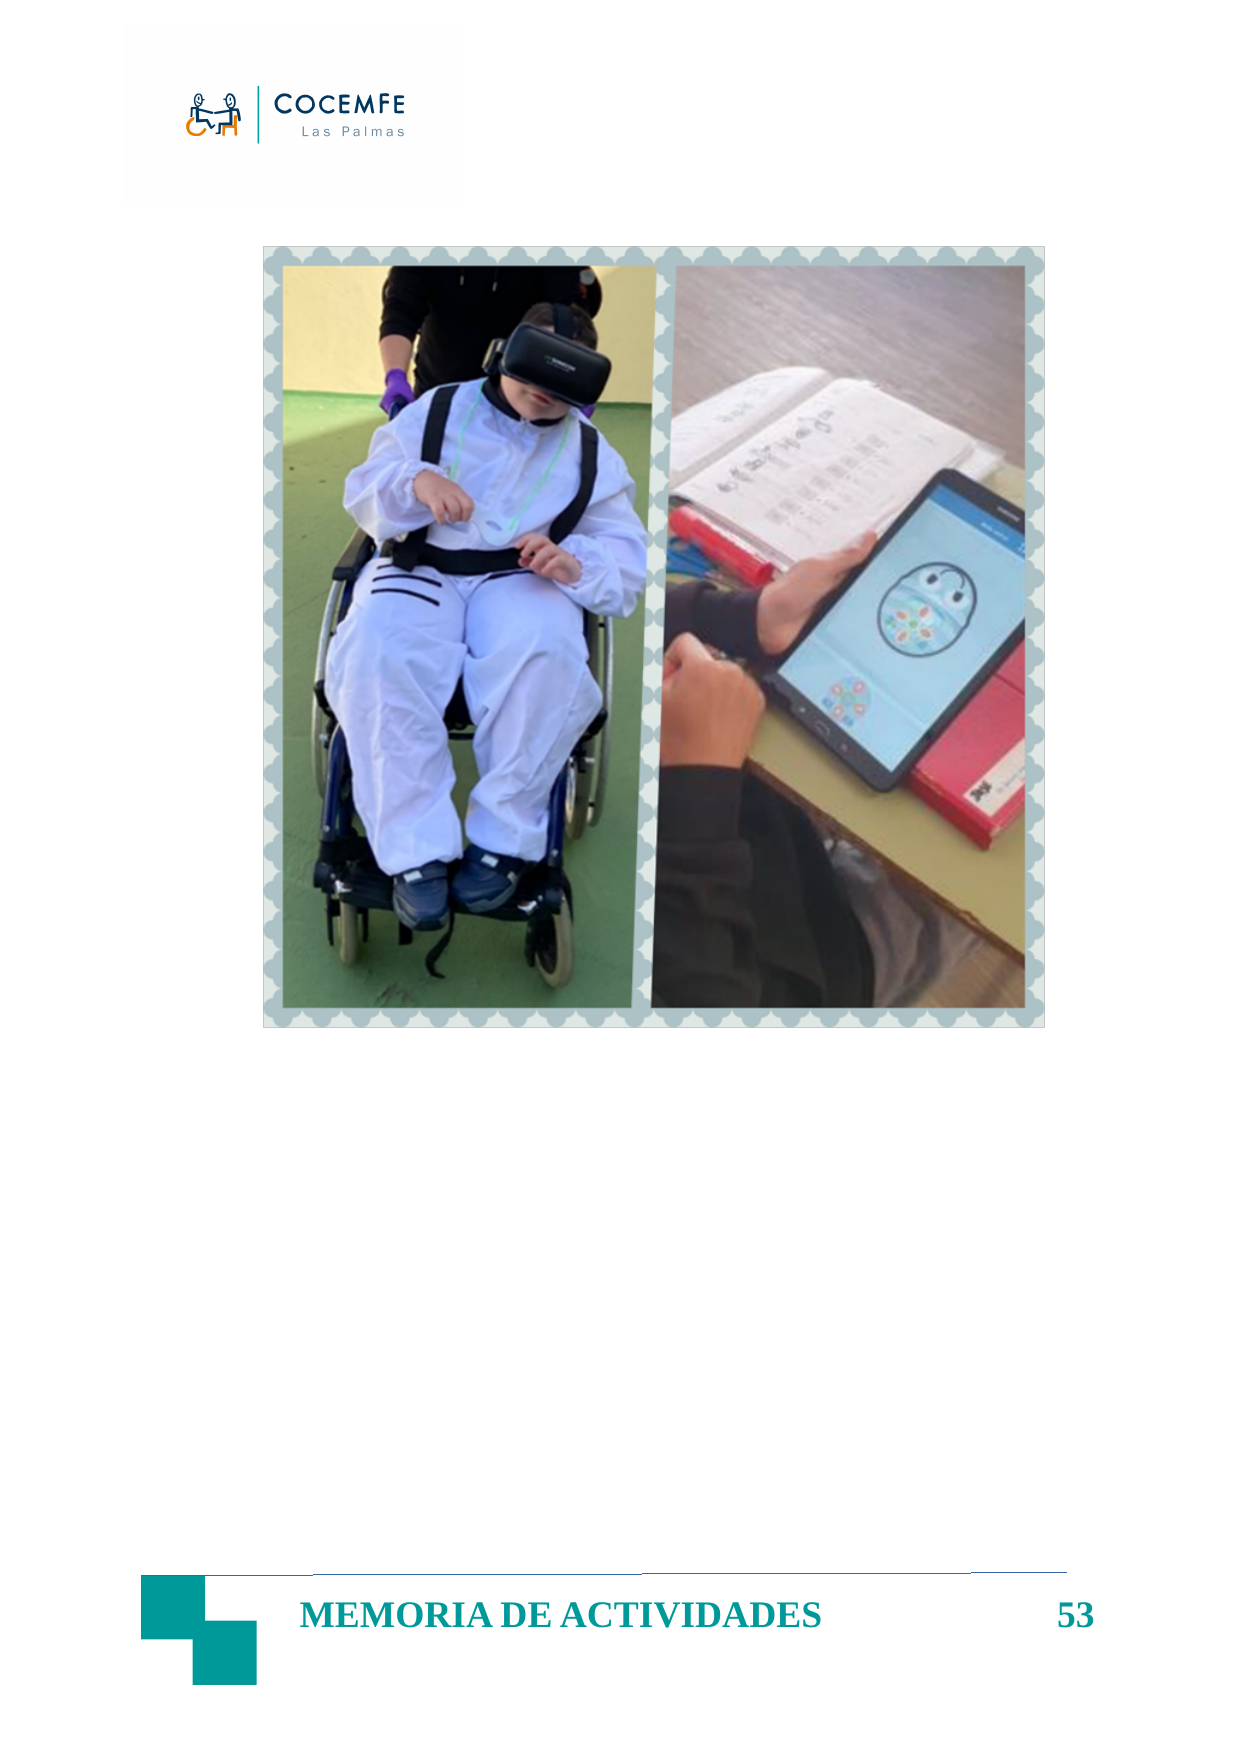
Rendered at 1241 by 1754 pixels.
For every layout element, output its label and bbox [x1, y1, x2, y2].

picture [261, 245, 1047, 1030]
picture [124, 23, 465, 207]
